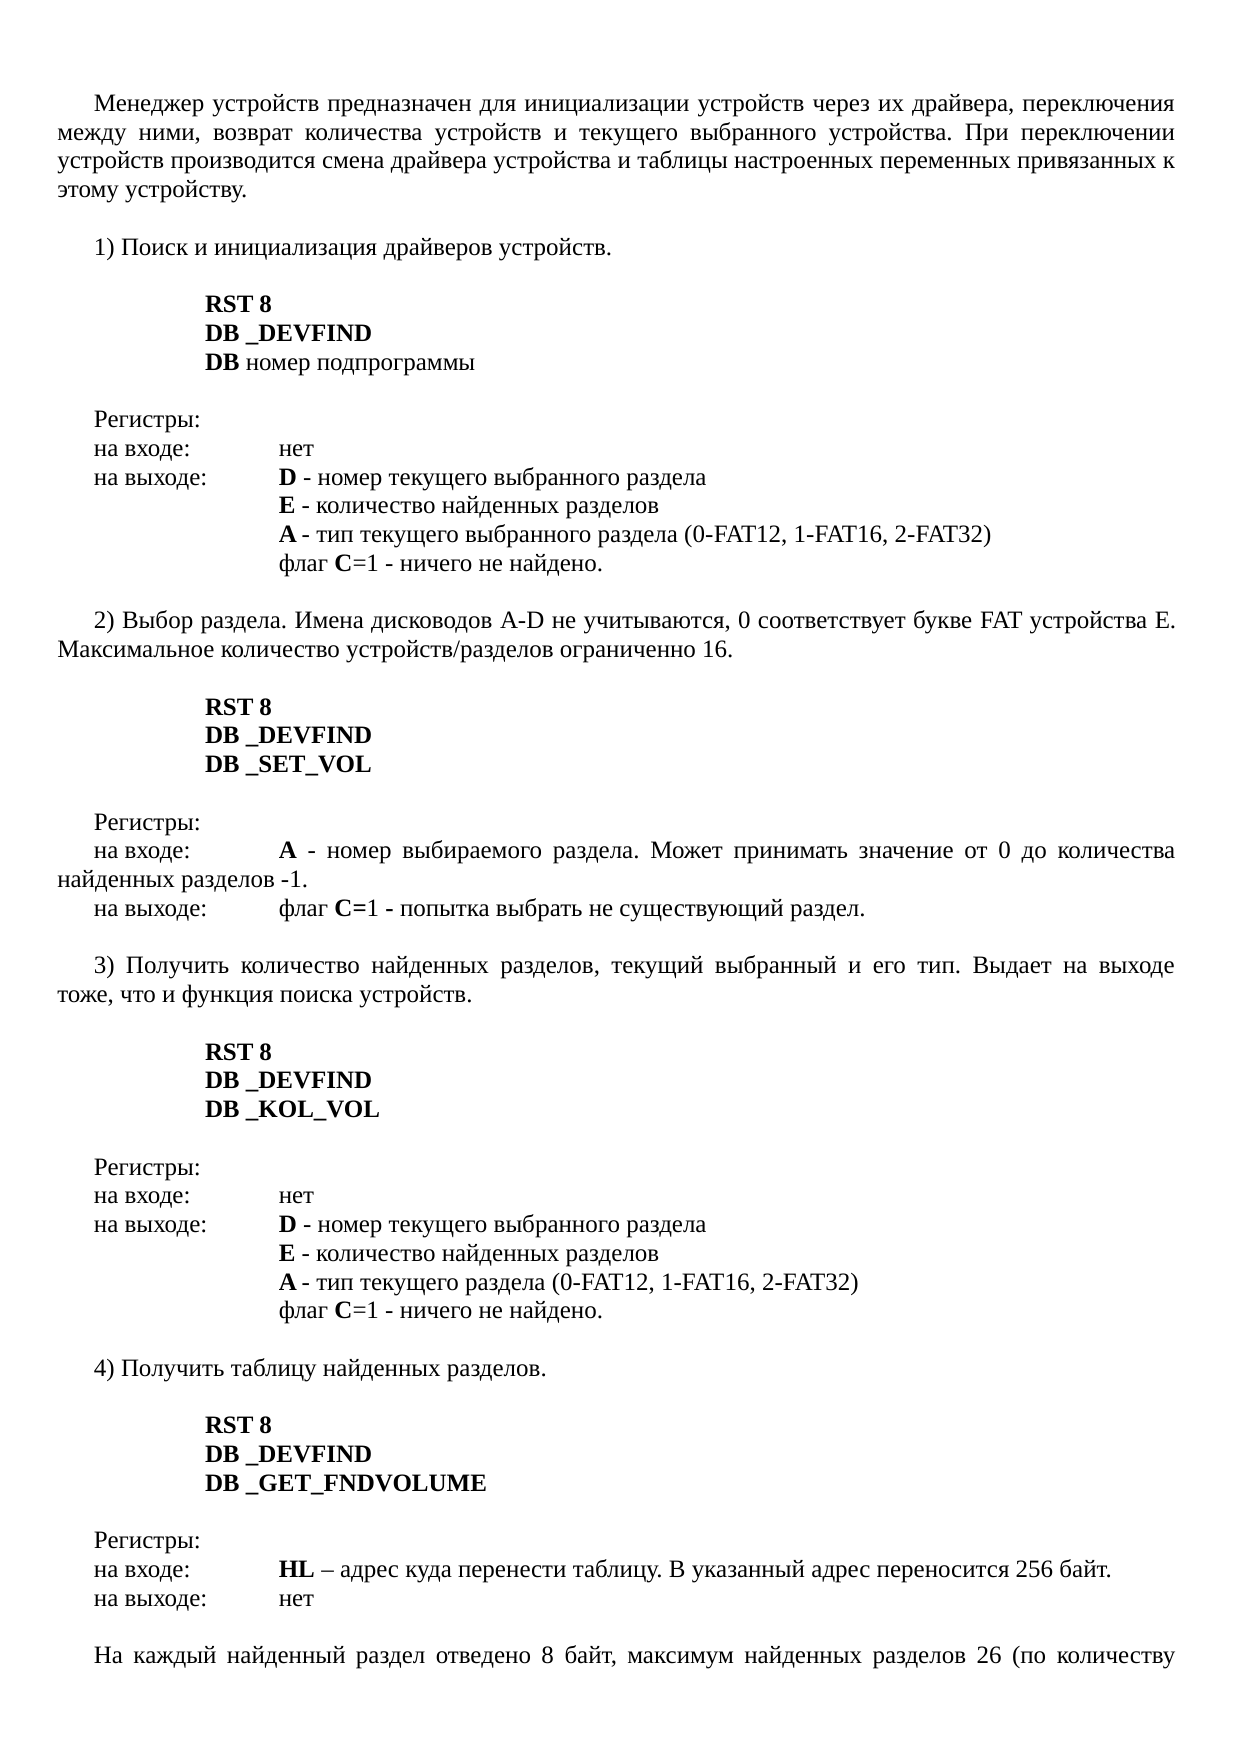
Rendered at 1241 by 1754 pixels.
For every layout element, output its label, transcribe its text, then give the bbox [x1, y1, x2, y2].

text DB _DEVFIND [57, 318, 1176, 347]
text A - тип текущего выбранного раздела (0-FAT12, 1-FAT16, 2-FAT32) [57, 519, 1176, 548]
text E - количество найденных разделов [57, 1238, 1176, 1267]
text на входе: A - номер выбираемого раздела. Может принимать значение от 0 до количества найденных разделов -1. [57, 836, 1176, 893]
text RST 8 [57, 692, 1176, 721]
text RST 8 [57, 1037, 1176, 1066]
text Менеджер устройств предназначен для инициализации устройств через их драйвера, переключения между ними, возврат количества устройств и текущего выбранного устройства. При переключении устройств производится смена драйвера устройства и таблицы настроенных переменных привязанных к этому устройству. [57, 88, 1176, 203]
text A - тип текущего раздела (0-FAT12, 1-FAT16, 2-FAT32) [57, 1267, 1176, 1296]
text DB номер подпрограммы [57, 347, 1176, 376]
text на выходе: флаг C=1 - попытка выбрать не существующий раздел. [57, 893, 1176, 922]
text DB _DEVFIND [57, 721, 1176, 749]
text на входе: нет [57, 1181, 1176, 1209]
text RST 8 [57, 289, 1176, 318]
text На каждый найденный раздел отведено 8 байт, максимум найденных разделов 26 (по количеству [57, 1641, 1176, 1669]
text на выходе: D - номер текущего выбранного раздела [57, 1209, 1176, 1238]
text на входе: HL – адрес куда перенести таблицу. В указанный адрес переносится 256 байт. [57, 1554, 1176, 1583]
text DB _DEVFIND [57, 1066, 1176, 1094]
text 4) Получить таблицу найденных разделов. [57, 1353, 1176, 1382]
text DB _SET_VOL [57, 749, 1176, 778]
text на выходе: D - номер текущего выбранного раздела [57, 462, 1176, 491]
text Регистры: [57, 807, 1176, 836]
text 2) Выбор раздела. Имена дисководов A-D не учитываются, 0 соответствует букве FAT устройства E. Максимальное количество устройств/разделов ограниченно 16. [57, 606, 1176, 663]
text флаг C=1 - ничего не найдено. [57, 548, 1176, 577]
text DB _DEVFIND [57, 1439, 1176, 1468]
text 3) Получить количество найденных разделов, текущий выбранный и его тип. Выдает на выходе тоже, что и функция поиска устройств. [57, 951, 1176, 1008]
text Регистры: [57, 1526, 1176, 1554]
text флаг C=1 - ничего не найдено. [57, 1296, 1176, 1324]
text Регистры: [57, 404, 1176, 433]
text RST 8 [57, 1411, 1176, 1439]
text DB _GET_FNDVOLUME [57, 1468, 1176, 1497]
text на входе: нет [57, 433, 1176, 462]
text 1) Поиск и инициализация драйверов устройств. [57, 232, 1176, 261]
text на выходе: нет [57, 1583, 1176, 1612]
text Регистры: [57, 1152, 1176, 1181]
text DB _KOL_VOL [57, 1094, 1176, 1123]
text E - количество найденных разделов [57, 491, 1176, 519]
